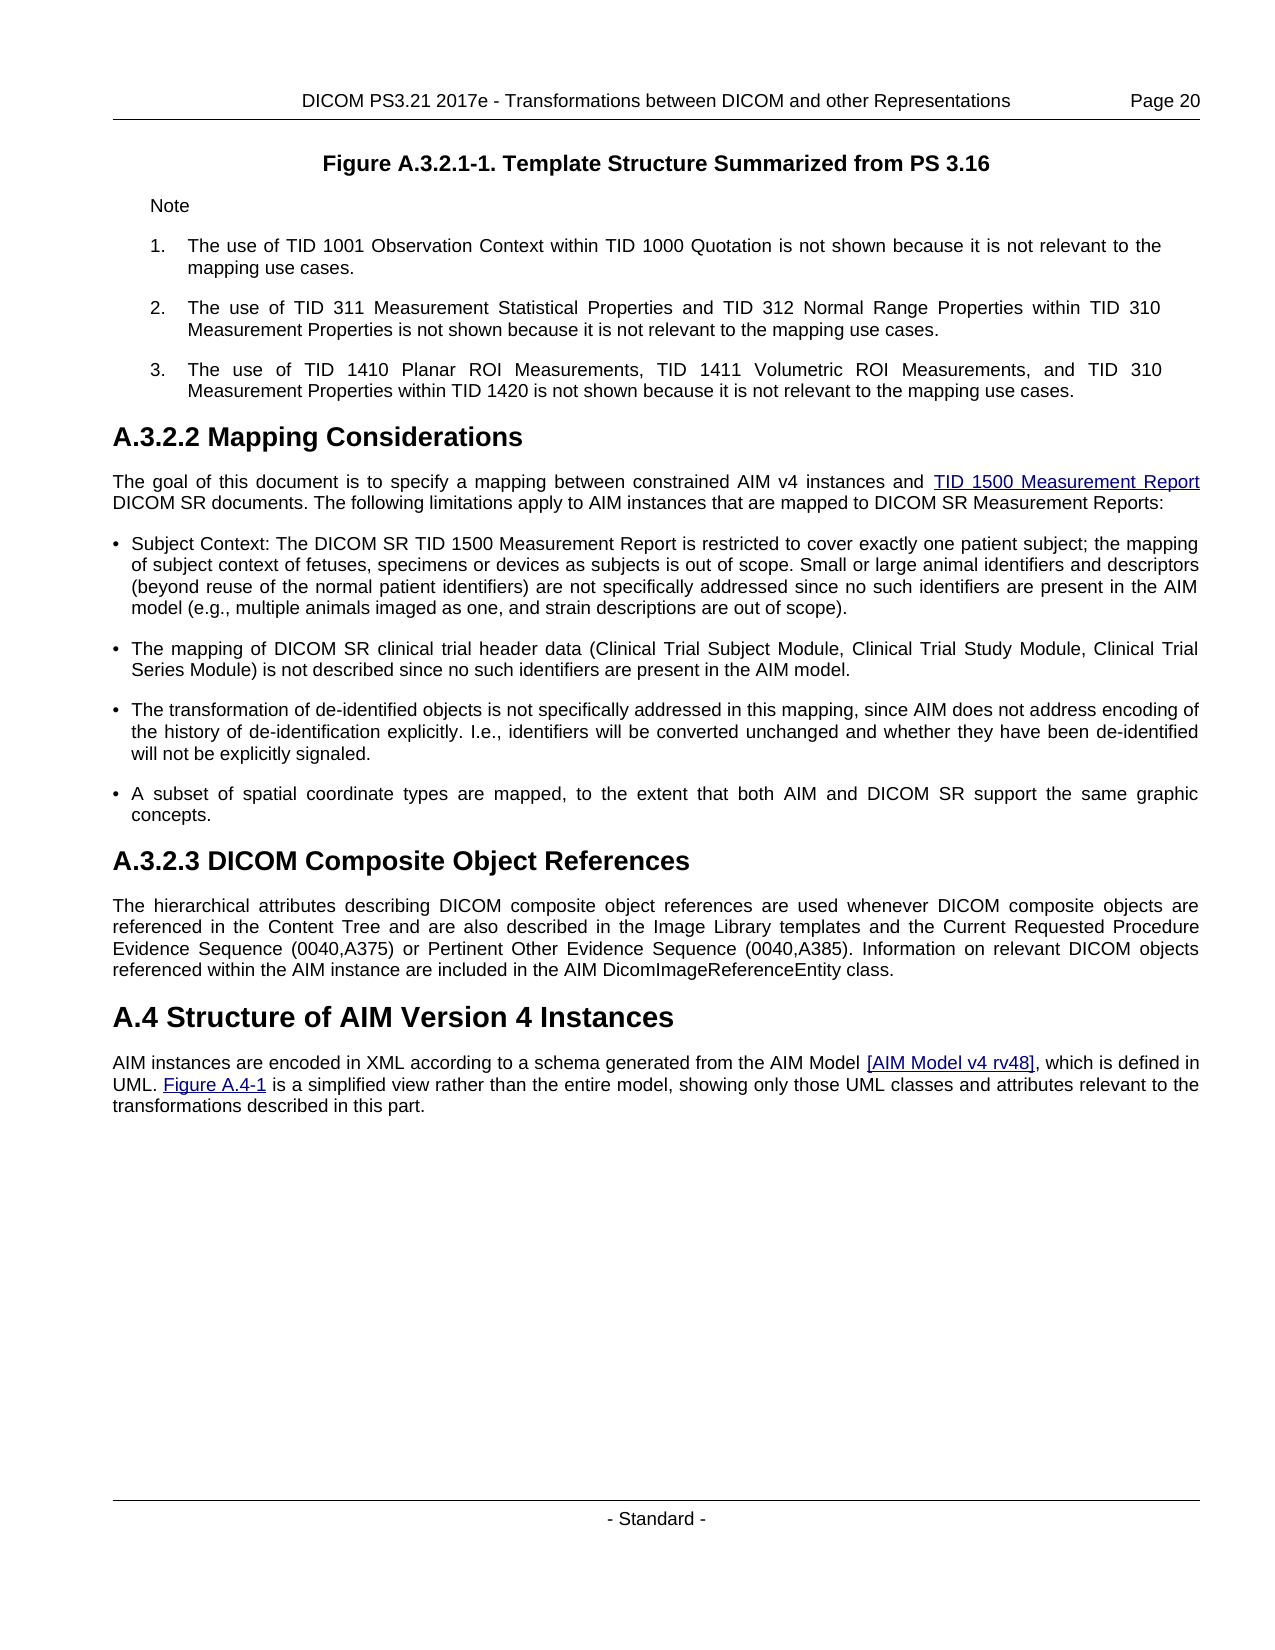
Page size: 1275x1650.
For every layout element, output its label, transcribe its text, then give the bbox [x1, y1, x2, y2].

text A.3.2.3 DICOM Composite Object References [112, 844, 1200, 876]
list The use of TID 1001 Observation Context within TID 1000 Quotation is not shown because it is not relevant to the mapping use cases. [150, 235, 1162, 278]
text The hierarchical attributes describing DICOM composite object references are used whenever DICOM composite objects are referenced in the Content Tree and are also described in the Image Library templates and the Current Requested Procedure Evidence Sequence (0040,A375) or Pertinent Other Evidence Sequence (0040,A385). Information on relevant DICOM objects referenced within the AIM instance are included in the AIM DicomImageReferenceEntity class. [112, 894, 1200, 981]
list The transformation of de-identified objects is not specifically addressed in this mapping, since AIM does not address encoding of the history of de-identification explicitly. I.e., identifiers will be converted unchanged and whether they have been de-identified will not be explicitly signaled. [112, 699, 1200, 764]
list A subset of spatial coordinate types are mapped, to the extent that both AIM and DICOM SR support the same graphic concepts. [112, 783, 1200, 826]
text Note [150, 194, 1162, 216]
list The use of TID 311 Measurement Statistical Properties and TID 312 Normal Range Properties within TID 310 Measurement Properties is not shown because it is not relevant to the mapping use cases. [150, 297, 1162, 340]
text The goal of this document is to specify a mapping between constrained AIM v4 instances and TID 1500 Measurement Report DICOM SR documents. The following limitations apply to AIM instances that are mapped to DICOM SR Measurement Reports: [112, 471, 1200, 514]
text A.3.2.2 Mapping Considerations [112, 421, 1200, 452]
text Figure A.3.2.1-1. Template Structure Summarized from PS 3.16 [112, 150, 1200, 176]
text AIM instances are encoded in XML according to a schema generated from the AIM Model [AIM Model v4 rv48], which is defined in UML. Figure A.4-1 is a simplified view rather than the entire model, showing only those UML classes and attributes relevant to the transformations described in this part. [112, 1052, 1200, 1117]
list The mapping of DICOM SR clinical trial header data (Clinical Trial Subject Module, Clinical Trial Study Module, Clinical Trial Series Module) is not described since no such identifiers are present in the AIM model. [112, 637, 1200, 681]
list Subject Context: The DICOM SR TID 1500 Measurement Report is restricted to cover exactly one patient subject; the mapping of subject context of fetuses, specimens or devices as subjects is out of scope. Small or large animal identifiers and descriptors (beyond reuse of the normal patient identifiers) are not specifically addressed since no such identifiers are present in the AIM model (e.g., multiple animals imaged as one, and strain descriptions are out of scope). [112, 532, 1200, 619]
list The use of TID 1410 Planar ROI Measurements, TID 1411 Volumetric ROI Measurements, and TID 310 Measurement Properties within TID 1420 is not shown because it is not relevant to the mapping use cases. [150, 359, 1162, 402]
text A.4 Structure of AIM Version 4 Instances [112, 999, 1200, 1033]
